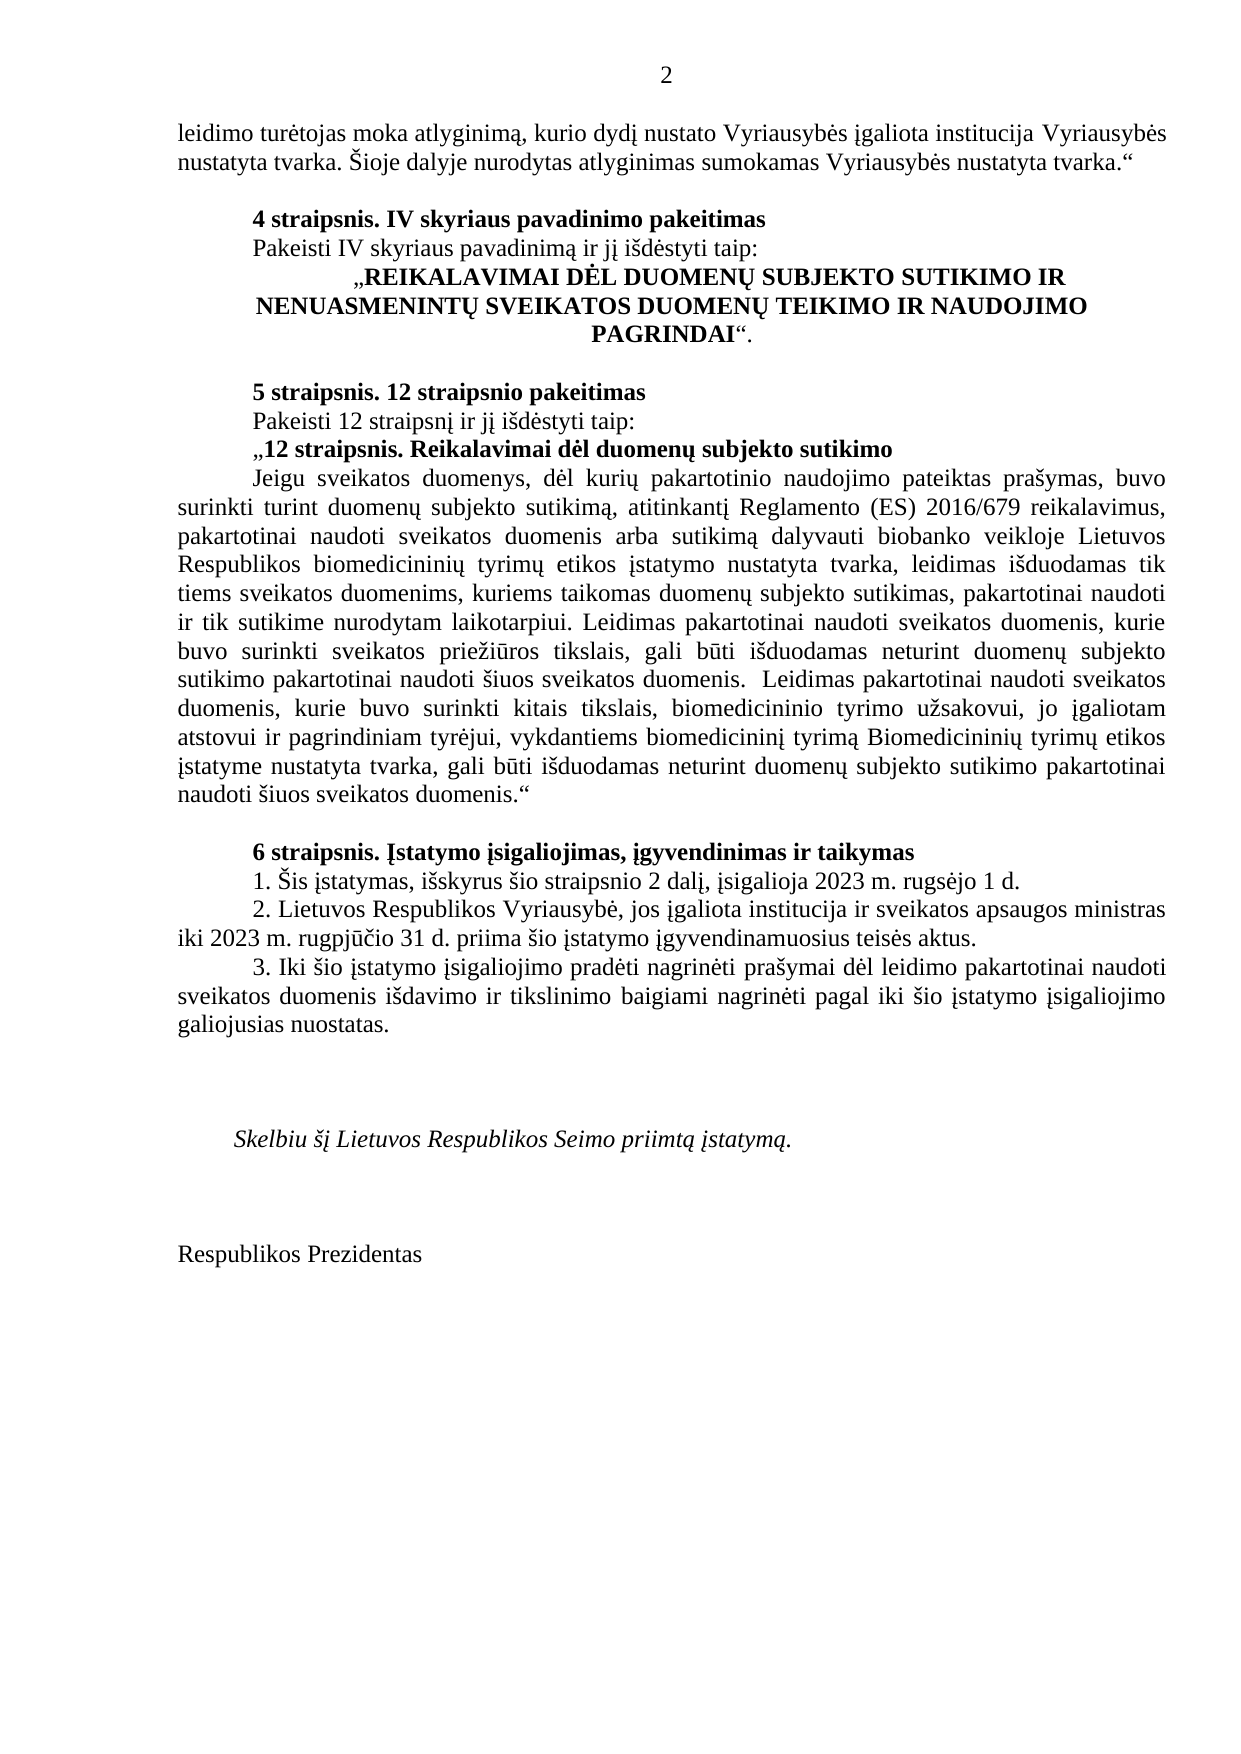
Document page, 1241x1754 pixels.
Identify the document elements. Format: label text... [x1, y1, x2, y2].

text 3. Iki šio įstatymo įsigaliojimo pradėti nagrinėti prašymai dėl leidimo pakartotinai naudoti sveikatos duomenis išdavimo ir tikslinimo baigiami nagrinėti pagal iki šio įstatymo įsigaliojimo galiojusias nuostatas. [177, 952, 1167, 1038]
text „12 straipsnis. Reikalavimai dėl duomenų subjekto sutikimo [177, 434, 1167, 463]
text 1. Šis įstatymas, išskyrus šio straipsnio 2 dalį, įsigalioja 2023 m. rugsėjo 1 d. [177, 866, 1167, 894]
text leidimo turėtojas moka atlyginimą, kurio dydį nustato Vyriausybės įgaliota institucija Vyriausybės nustatyta tvarka. Šioje dalyje nurodytas atlyginimas sumokamas Vyriausybės nustatyta tvarka.“ [177, 118, 1167, 176]
text „REIKALAVIMAI DĖL DUOMENŲ SUBJEKTO SUTIKIMO IR NENUASMENINTŲ SVEIKATOS DUOMENŲ TEIKIMO IR NAUDOJIMO PAGRINDAI“. [177, 262, 1167, 348]
text 2. Lietuvos Respublikos Vyriausybė, jos įgaliota institucija ir sveikatos apsaugos ministras iki 2023 m. rugpjūčio 31 d. priima šio įstatymo įgyvendinamuosius teisės aktus. [177, 894, 1167, 952]
text Skelbiu šį Lietuvos Respublikos Seimo priimtą įstatymą. [177, 1124, 1167, 1153]
text Pakeisti IV skyriaus pavadinimą ir jį išdėstyti taip: [177, 233, 1167, 262]
text Respublikos Prezidentas [177, 1239, 1167, 1268]
text 6 straipsnis. Įstatymo įsigaliojimas, įgyvendinimas ir taikymas [177, 837, 1167, 866]
text Jeigu sveikatos duomenys, dėl kurių pakartotinio naudojimo pateiktas prašymas, buvo surinkti turint duomenų subjekto sutikimą, atitinkantį Reglamento (ES) 2016/679 reikalavimus, pakartotinai naudoti sveikatos duomenis arba sutikimą dalyvauti biobanko veikloje Lietuvos Respublikos biomedicininių tyrimų etikos įstatymo nustatyta tvarka, leidimas išduodamas tik tiems sveikatos duomenims, kuriems taikomas duomenų subjekto sutikimas, pakartotinai naudoti ir tik sutikime nurodytam laikotarpiui. Leidimas pakartotinai naudoti sveikatos duomenis, kurie buvo surinkti sveikatos priežiūros tikslais, gali būti išduodamas neturint duomenų subjekto sutikimo pakartotinai naudoti šiuos sveikatos duomenis. Leidimas pakartotinai naudoti sveikatos duomenis, kurie buvo surinkti kitais tikslais, biomedicininio tyrimo užsakovui, jo įgaliotam atstovui ir pagrindiniam tyrėjui, vykdantiems biomedicininį tyrimą Biomedicininių tyrimų etikos įstatyme nustatyta tvarka, gali būti išduodamas neturint duomenų subjekto sutikimo pakartotinai naudoti šiuos sveikatos duomenis.“ [177, 463, 1167, 808]
text 5 straipsnis. 12 straipsnio pakeitimas [177, 377, 1167, 406]
text Pakeisti 12 straipsnį ir jį išdėstyti taip: [177, 406, 1167, 434]
text 4 straipsnis. IV skyriaus pavadinimo pakeitimas [177, 204, 1167, 233]
